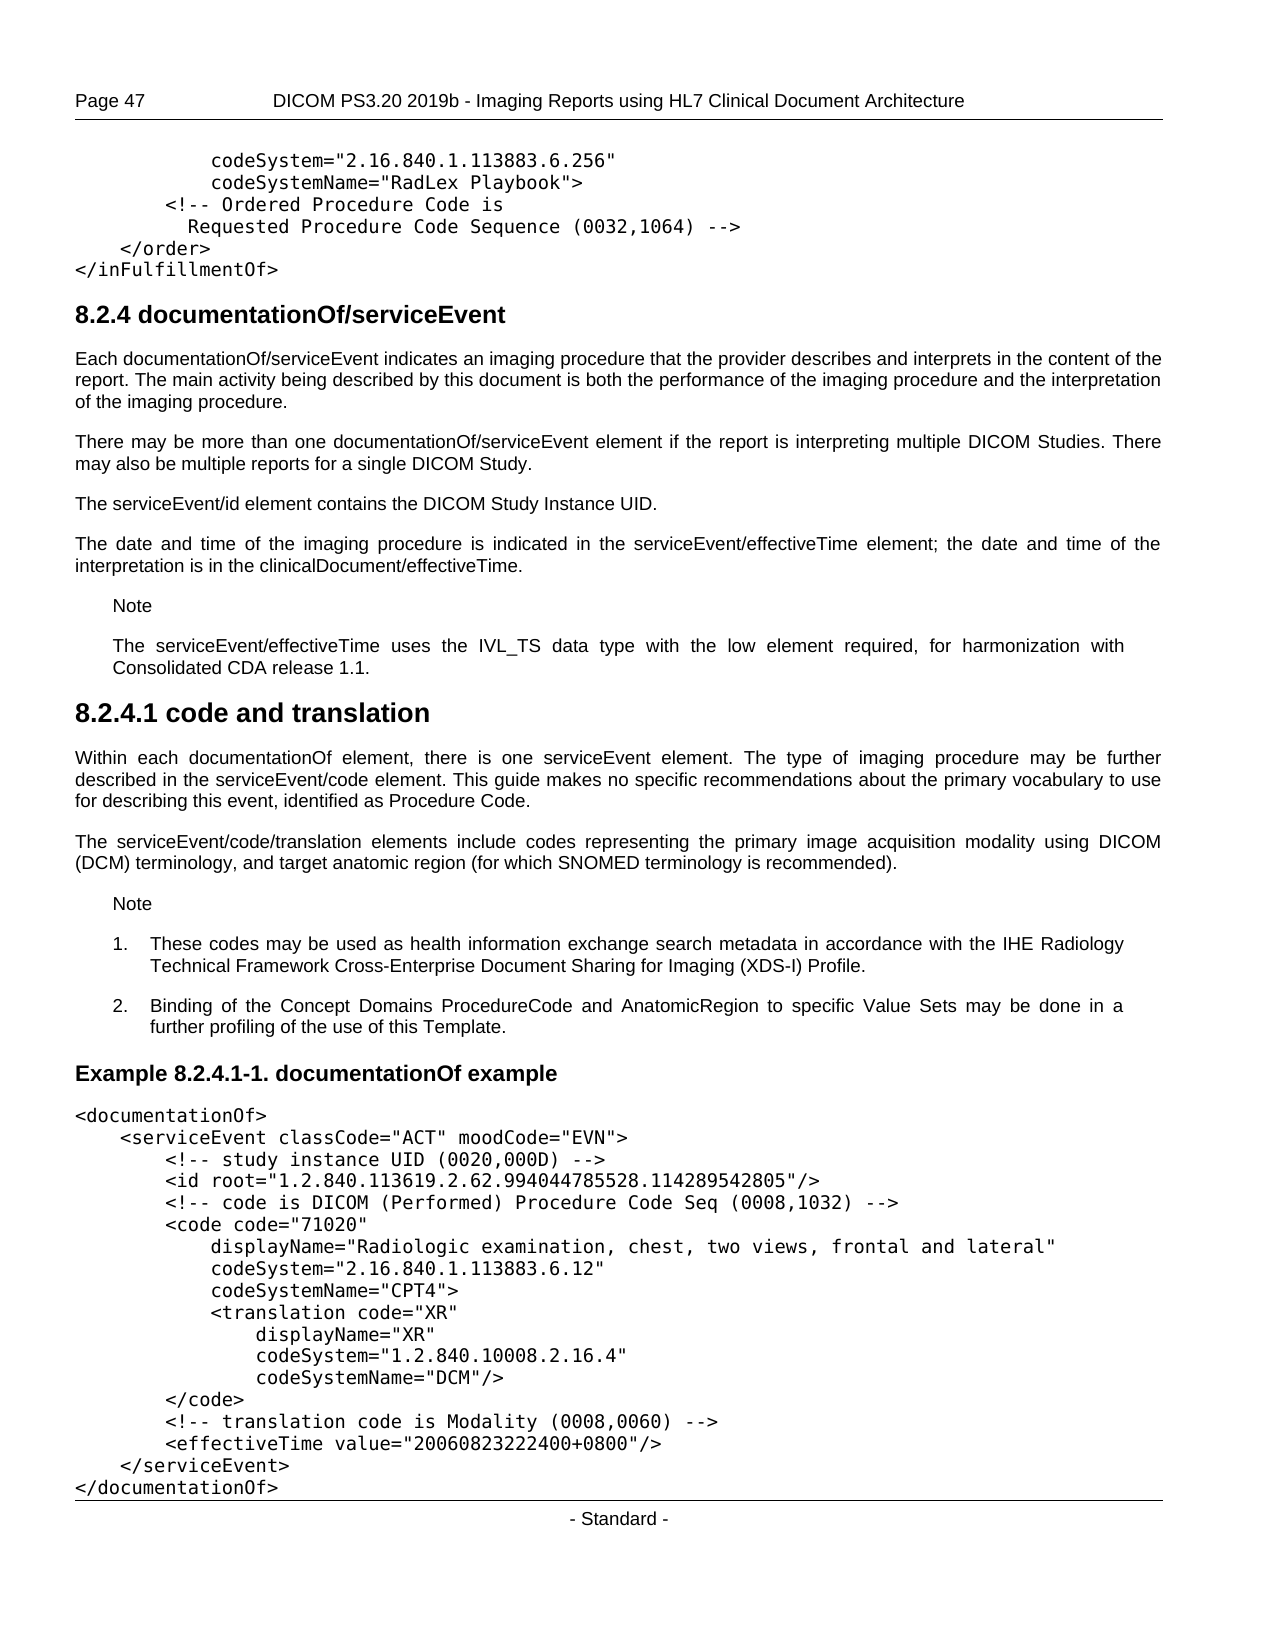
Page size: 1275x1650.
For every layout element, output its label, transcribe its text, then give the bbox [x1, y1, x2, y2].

text 1. These codes may be used as health information exchange search metadata in accordance with the IHE Radiology Technical Framework Cross-Enterprise Document Sharing for Imaging (XDS-I) Profile. [112, 933, 1125, 976]
text The serviceEvent/effectiveTime uses the IVL_TS data type with the low element required, for harmonization with Consolidated CDA release 1.1. [112, 635, 1125, 678]
text Example 8.2.4.1-1. documentationOf example [75, 1060, 1162, 1086]
text Note [112, 892, 1125, 914]
text The serviceEvent/code/translation elements include codes representing the primary image acquisition modality using DICOM (DCM) terminology, and target anatomic region (for which SNOMED terminology is recommended). [75, 831, 1162, 874]
text Each documentationOf/serviceEvent indicates an imaging procedure that the provider describes and interprets in the content of the report. The main activity being described by this document is both the performance of the imaging procedure and the interpretation of the imaging procedure. [75, 347, 1162, 412]
text The serviceEvent/id element contains the DICOM Study Instance UID. [75, 493, 1162, 514]
text 8.2.4.1 code and translation [75, 697, 1162, 728]
text <documentationOf> <serviceEvent classCode="ACT" moodCode="EVN"> <!-- study instance UID (0020,000D) --> <id root="1.2.840.113619.2.62.994044785528.114289542805"/> <!-- code is DICOM (Performed) Procedure Code Seq (0008,1032) --> <code code="71020" displayName="Radiologic examination, chest, two views, frontal and lateral" codeSystem="2.16.840.1.113883.6.12" codeSystemName="CPT4"> <translation code="XR" displayName="XR" codeSystem="1.2.840.10008.2.16.4" codeSystemName="DCM"/> </code> <!-- translation code is Modality (0008,0060) --> <effectiveTime value="20060823222400+0800"/> </serviceEvent> </documentationOf> [75, 1105, 1162, 1499]
text Note [112, 595, 1125, 617]
text There may be more than one documentationOf/serviceEvent element if the report is interpreting multiple DICOM Studies. There may also be multiple reports for a single DICOM Study. [75, 431, 1162, 474]
text Within each documentationOf element, there is one serviceEvent element. The type of imaging procedure may be further described in the serviceEvent/code element. This guide makes no specific recommendations about the primary vocabulary to use for describing this event, identified as Procedure Code. [75, 747, 1162, 812]
text 2. Binding of the Concept Domains ProcedureCode and AnatomicRegion to specific Value Sets may be done in a further profiling of the use of this Template. [112, 995, 1125, 1038]
text 8.2.4 documentationOf/serviceEvent [75, 300, 1162, 329]
text codeSystem="2.16.840.1.113883.6.256" codeSystemName="RadLex Playbook"> <!-- Ordered Procedure Code is Requested Procedure Code Sequence (0032,1064) --> </order> </inFulfillmentOf> [75, 150, 1162, 281]
text The date and time of the imaging procedure is indicated in the serviceEvent/effectiveTime element; the date and time of the interpretation is in the clinicalDocument/effectiveTime. [75, 533, 1162, 576]
